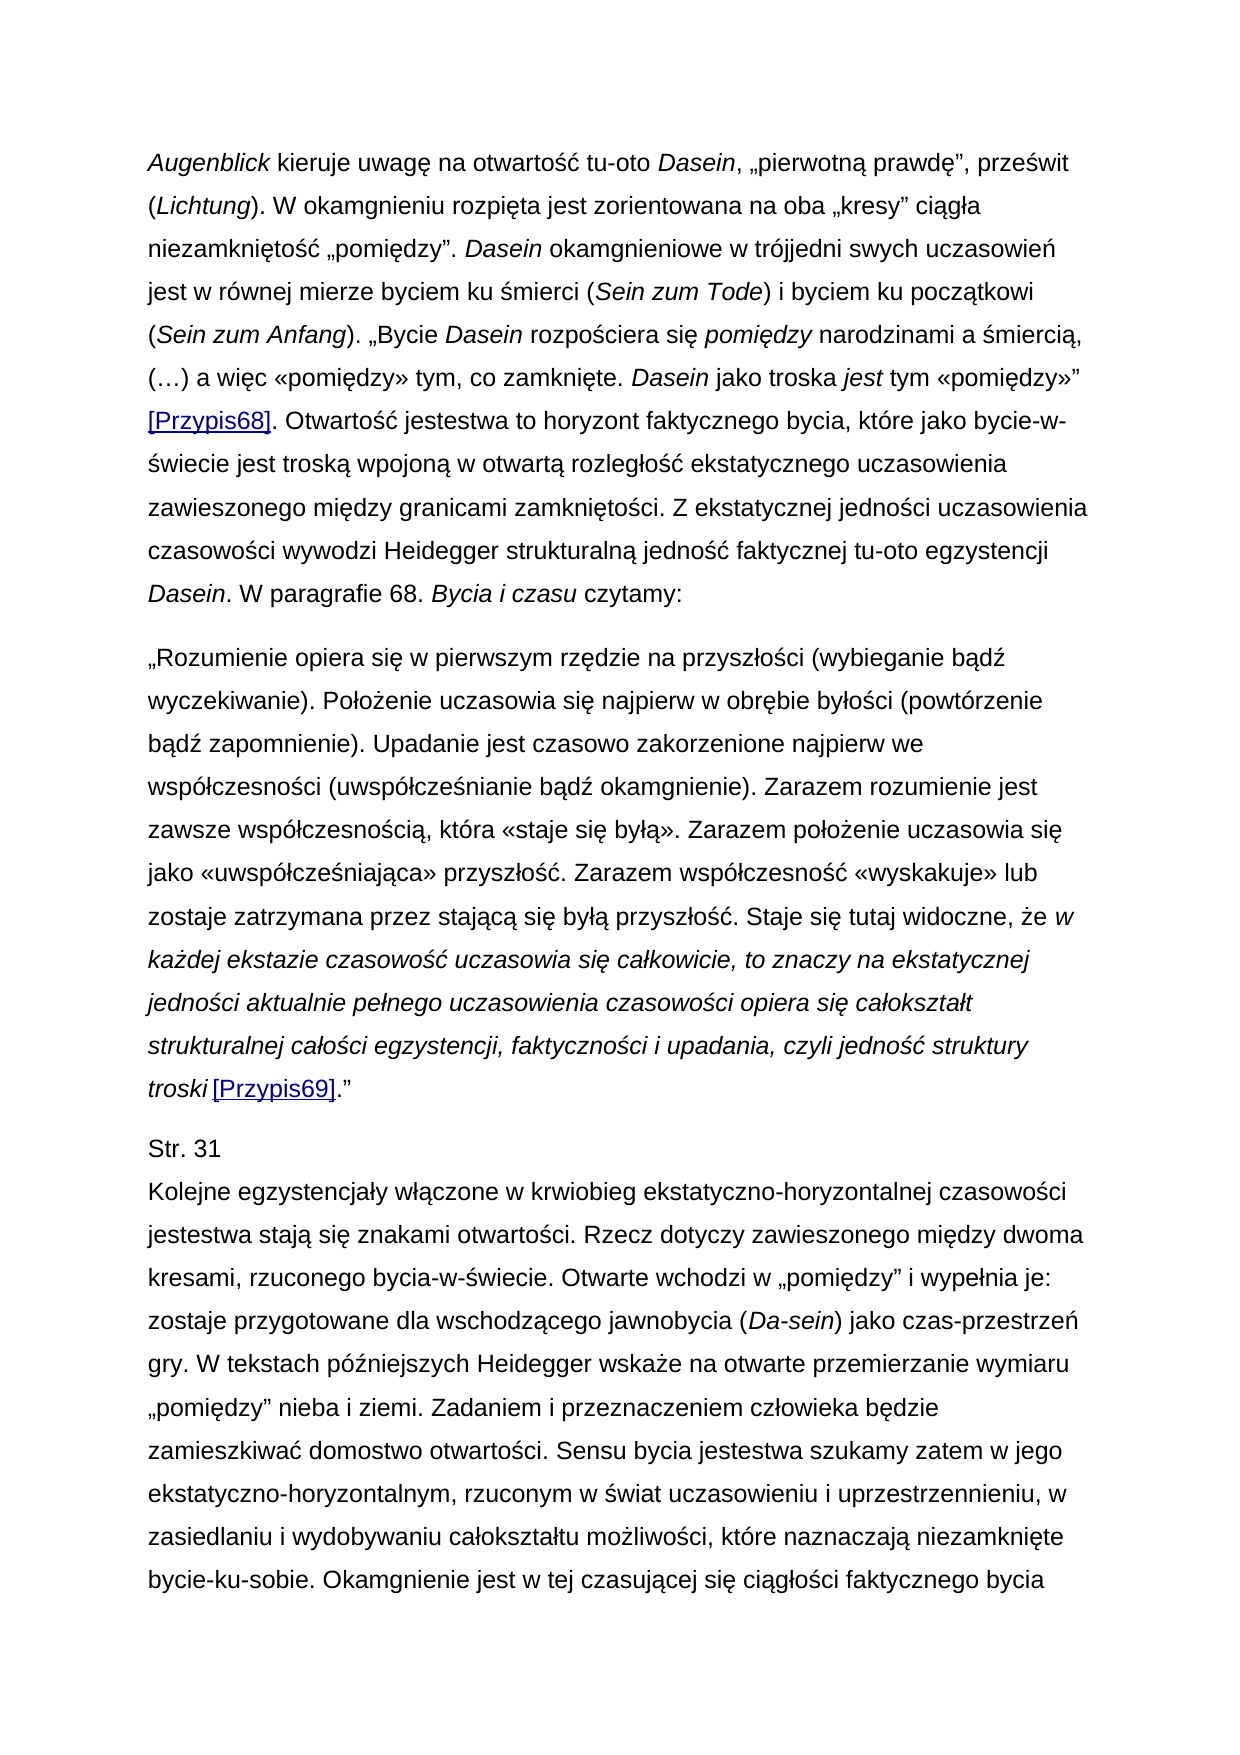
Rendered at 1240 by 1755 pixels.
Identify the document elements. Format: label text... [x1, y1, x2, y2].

text Augenblick kieruje uwagę na otwartość tu-oto Dasein, „pierwotną prawdę”, prześwit (Lichtung). W okamgnieniu rozpięta jest zorientowana na oba „kresy” ciągła niezamkniętość „pomiędzy”. Dasein okamgnieniowe w trójjedni swych uczasowień jest w równej mierze byciem ku śmierci (Sein zum Tode) i byciem ku początkowi (Sein zum Anfang). „Bycie Dasein rozpościera się pomiędzy narodzinami a śmiercią, (…) a więc «pomiędzy» tym, co zamknięte. Dasein jako troska jest tym «pomiędzy»” [Przypis68]. Otwartość jestestwa to horyzont faktycznego bycia, które jako bycie-w-świecie jest troską wpojoną w otwartą rozległość ekstatycznego uczasowienia zawieszonego między granicami zamkniętości. Z ekstatycznej jedności uczasowienia czasowości wywodzi Heidegger strukturalną jedność faktycznej tu-oto egzystencji Dasein. W paragrafie 68. Bycia i czasu czytamy: [148, 148, 1092, 608]
text Kolejne egzystencjały włączone w krwiobieg ekstatyczno-horyzontalnej czasowości jestestwa stają się znakami otwartości. Rzecz dotyczy zawieszonego między dwoma kresami, rzuconego bycia-w-świecie. Otwarte wchodzi w „pomiędzy” i wypełnia je: zostaje przygotowane dla wschodzącego jawnobycia (Da-sein) jako czas-przestrzeń gry. W tekstach późniejszych Heidegger wskaże na otwarte przemierzanie wymiaru „pomiędzy” nieba i ziemi. Zadaniem i przeznaczeniem człowieka będzie zamieszkiwać domostwo otwartości. Sensu bycia jestestwa szukamy zatem w jego ekstatyczno-horyzontalnym, rzuconym w świat uczasowieniu i uprzestrzennieniu, w zasiedlaniu i wydobywaniu całokształtu możliwości, które naznaczają niezamknięte bycie-ku-sobie. Okamgnienie jest w tej czasującej się ciągłości faktycznego bycia [148, 1177, 1092, 1594]
text „Rozumienie opiera się w pierwszym rzędzie na przyszłości (wybieganie bądź wyczekiwanie). Położenie uczasowia się najpierw w obrębie byłości (powtórzenie bądź zapomnienie). Upadanie jest czasowo zakorzenione najpierw we współczesności (uwspółcześnianie bądź okamgnienie). Zarazem rozumienie jest zawsze współczesnością, która «staje się byłą». Zarazem położenie uczasowia się jako «uwspółcześniająca» przyszłość. Zarazem współczesność «wyskakuje» lub zostaje zatrzymana przez stającą się byłą przyszłość. Staje się tutaj widoczne, że w każdej ekstazie czasowość uczasowia się całkowicie, to znaczy na ekstatycznej jedności aktualnie pełnego uczasowienia czasowości opiera się całokształt strukturalnej całości egzystencji, faktyczności i upadania, czyli jedność struktury troski [Przypis69].” [148, 643, 1092, 1103]
text Str. 31 [148, 1134, 1092, 1163]
